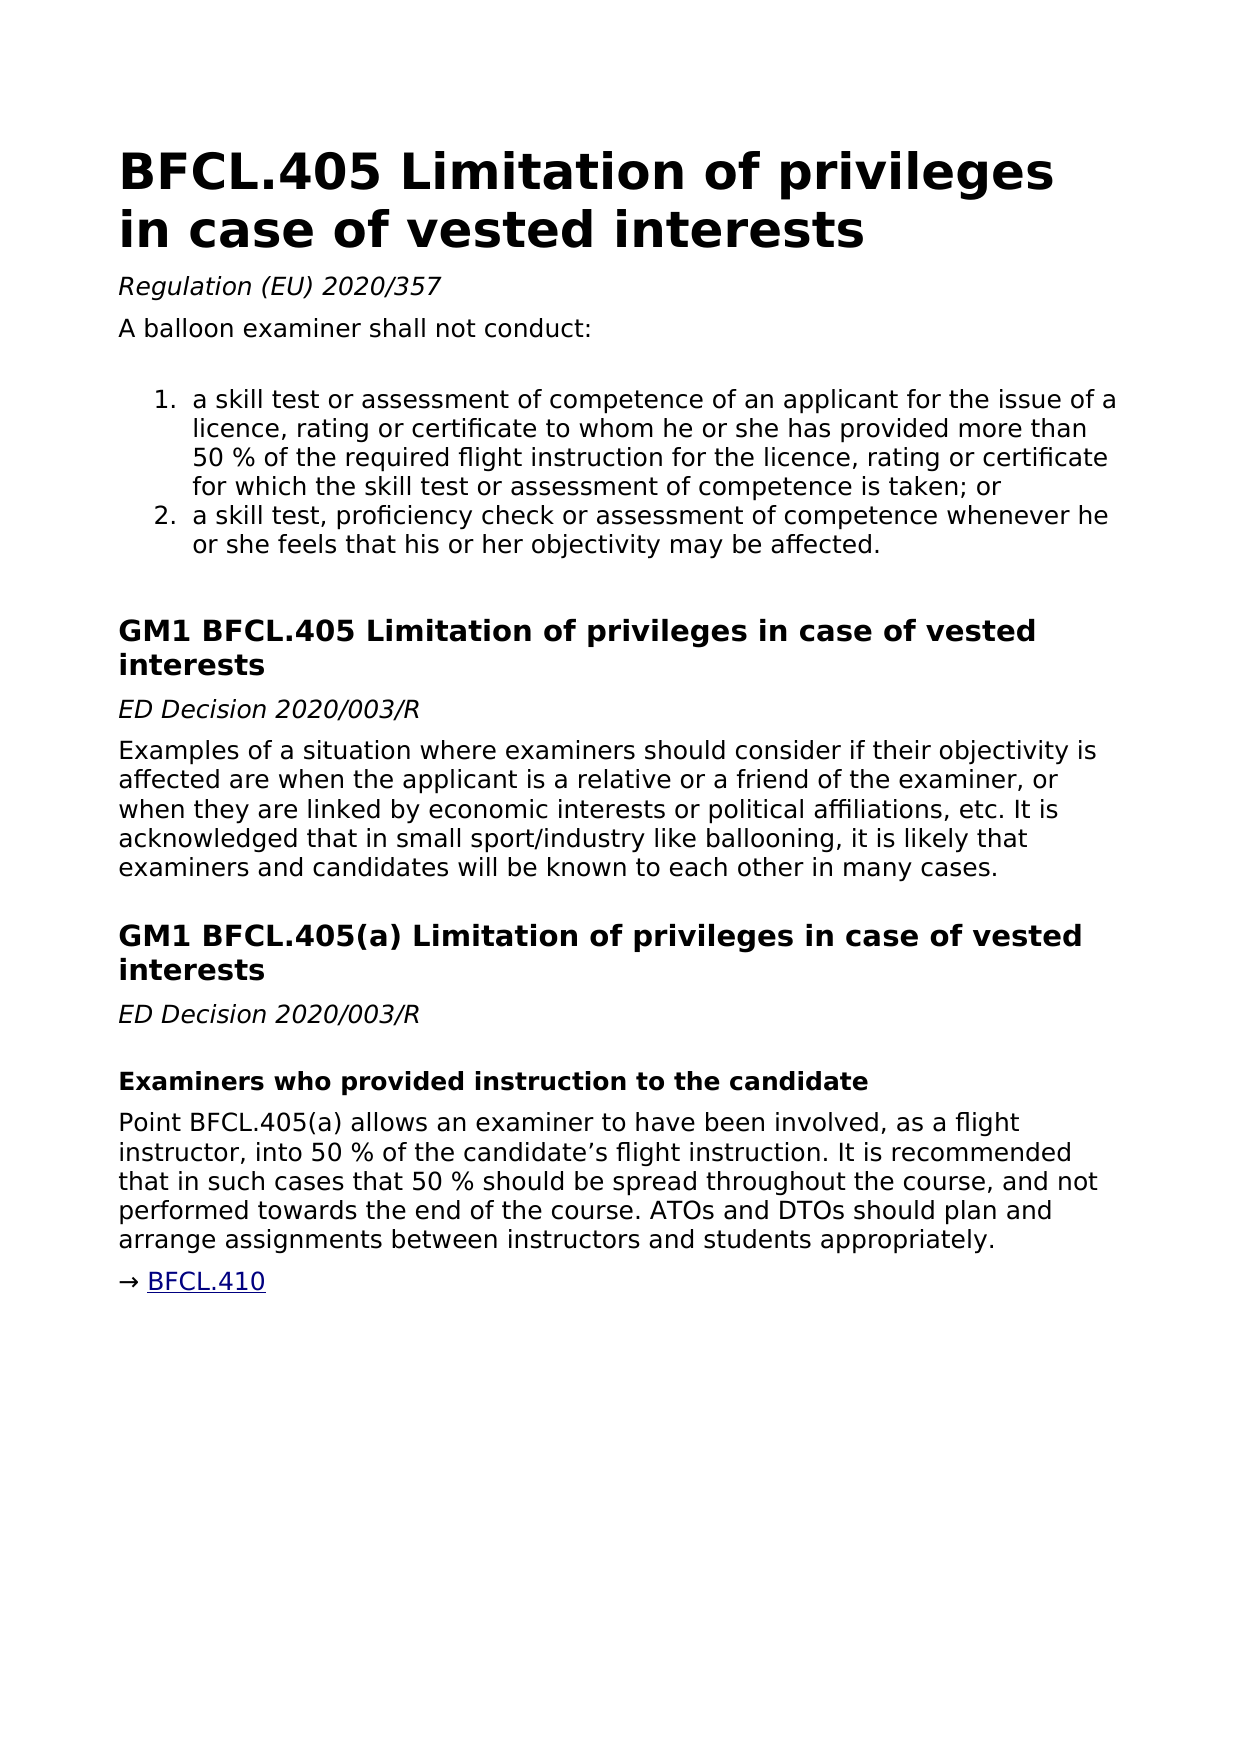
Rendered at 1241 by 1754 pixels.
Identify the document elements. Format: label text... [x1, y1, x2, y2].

text Regulation (EU) 2020/357 [118, 272, 1122, 301]
subtitle GM1 BFCL.405(a) Limitation of privileges in case of vested interests [118, 920, 1122, 988]
list a skill test or assessment of competence of an applicant for the issue of a licence, rating or certificate to whom he or she has provided more than 50 % of the required flight instruction for the licence, rating or certificate for which the skill test or assessment of competence is taken; or [177, 385, 1122, 502]
text ED Decision 2020/003/R [118, 1000, 1122, 1029]
text → BFCL.410 [118, 1267, 1122, 1296]
subtitle Examiners who provided instruction to the candidate [118, 1067, 1122, 1096]
list a skill test, proficiency check or assessment of competence whenever he or she feels that his or her objectivity may be affected. [177, 502, 1122, 560]
text ED Decision 2020/003/R [118, 695, 1122, 724]
subtitle GM1 BFCL.405 Limitation of privileges in case of vested interests [118, 614, 1122, 682]
text Point BFCL.405(a) allows an examiner to have been involved, as a flight instructor, into 50 % of the candidate’s flight instruction. It is recommended that in such cases that 50 % should be spread throughout the course, and not performed towards the end of the course. ATOs and DTOs should plan and arrange assignments between instructors and students appropriately. [118, 1108, 1122, 1254]
text Examples of a situation where examiners should consider if their objectivity is affected are when the applicant is a relative or a friend of the examiner, or when they are linked by economic interests or political affiliations, etc. It is acknowledged that in small sport/industry like ballooning, it is likely that examiners and candidates will be known to each other in many cases. [118, 736, 1122, 882]
subtitle BFCL.405 Limitation of privileges in case of vested interests [118, 143, 1122, 259]
text A balloon examiner shall not conduct: [118, 314, 1122, 343]
